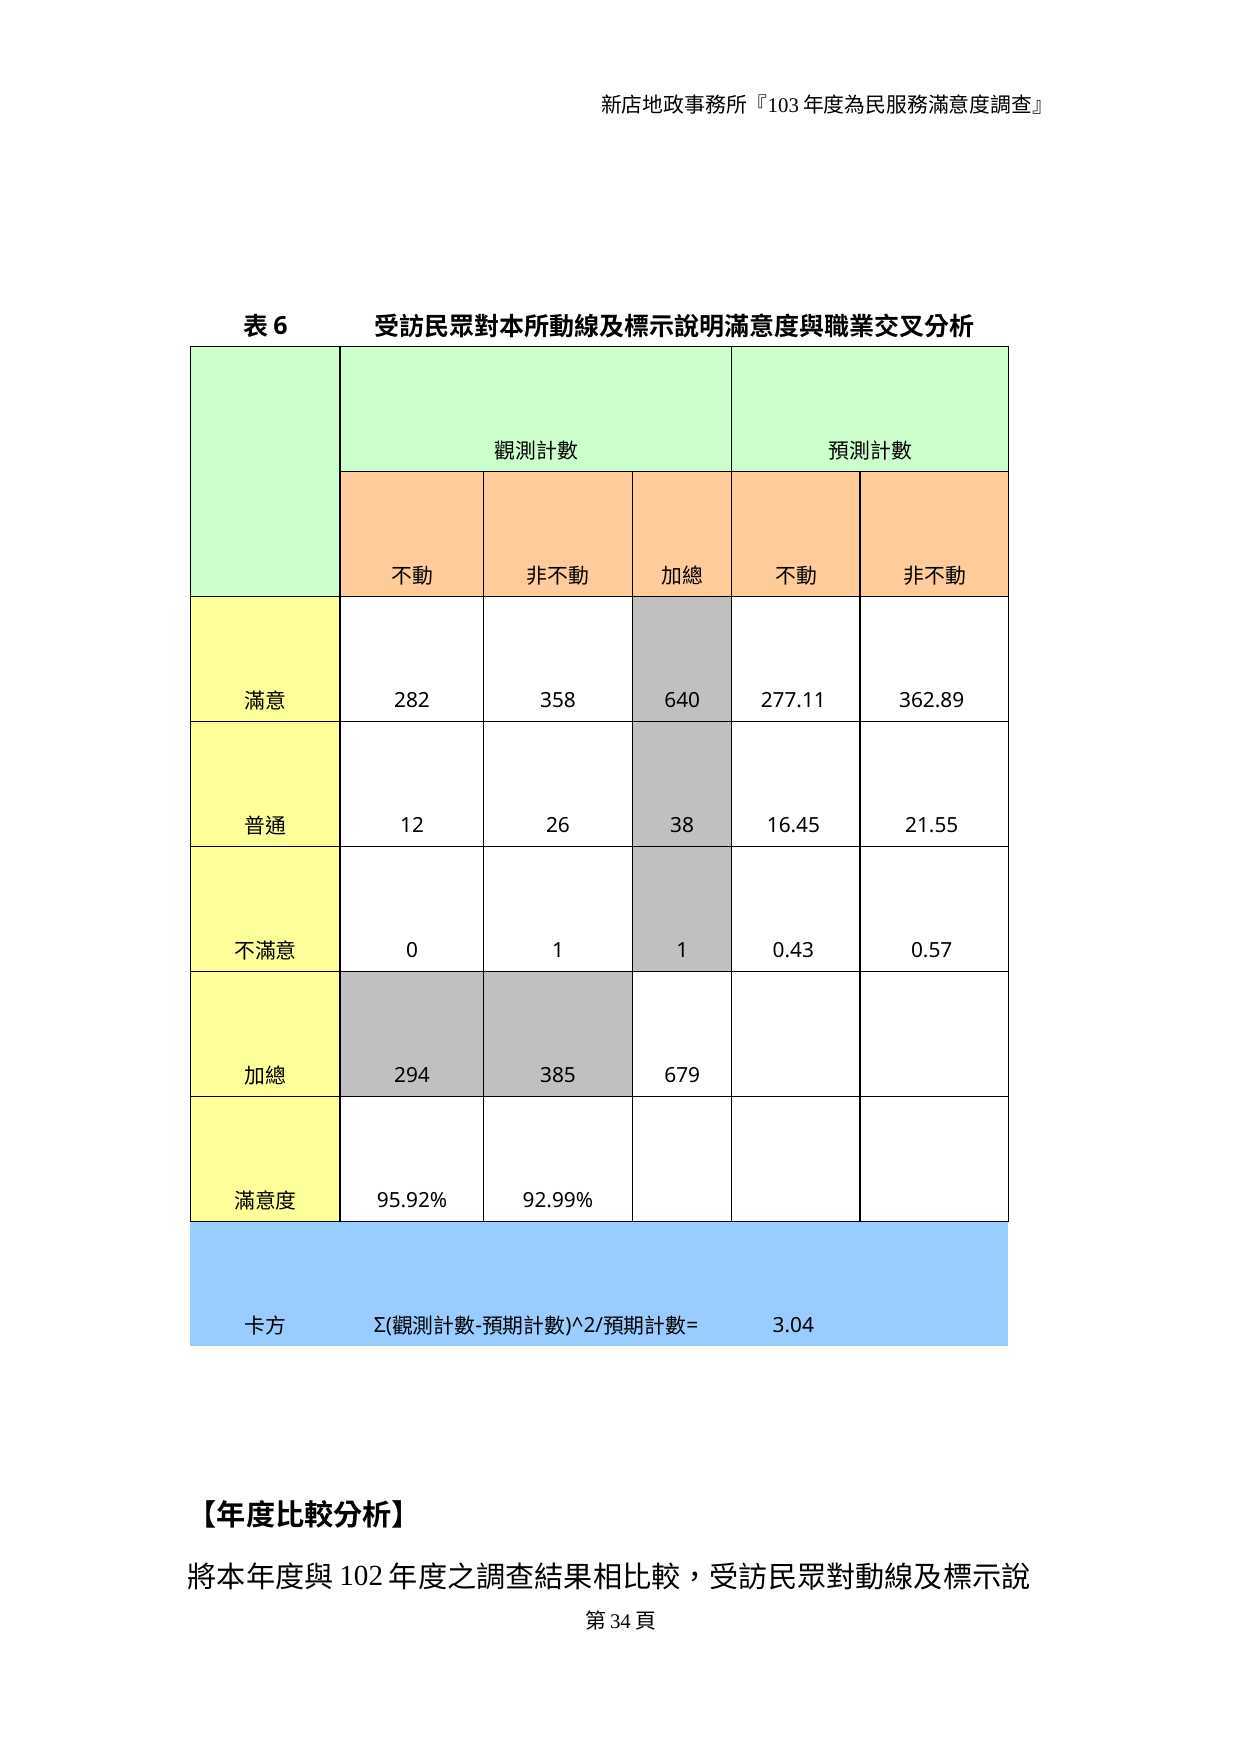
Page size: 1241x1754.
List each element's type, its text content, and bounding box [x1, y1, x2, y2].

table_cell [633, 1097, 731, 1221]
table_cell Σ(觀測計數-預期計數)^2/預期計數= [340, 1222, 732, 1346]
text 將本年度與102年度之調查結果相比較，受訪民眾對動線及標示說 [187, 1533, 1053, 1596]
table_cell 92.99% [484, 1097, 632, 1221]
table_cell 1 [633, 847, 731, 971]
table_cell 不動 [732, 472, 859, 596]
table_header 受訪民眾對本所動線及標示說明滿意度與職業交叉分析 [340, 283, 1008, 346]
table_cell 卡方 [190, 1222, 340, 1346]
table_cell 16.45 [732, 722, 859, 846]
table_cell 滿意 [191, 597, 339, 721]
table_cell 358 [484, 597, 632, 721]
table_cell 0.43 [732, 847, 859, 971]
table_cell 362.89 [861, 597, 1008, 721]
table_cell 預測計數 [732, 347, 1008, 471]
text 【年度比較分析】 [187, 1471, 1053, 1533]
table_cell 294 [341, 972, 483, 1096]
table_cell 不動 [341, 472, 483, 596]
table_cell 12 [341, 722, 483, 846]
table_cell 640 [633, 597, 731, 721]
table_cell [732, 1097, 859, 1221]
table_cell 21.55 [861, 722, 1008, 846]
table_cell 不滿意 [191, 847, 339, 971]
table_cell [860, 1222, 1008, 1346]
table_cell 38 [633, 722, 731, 846]
table_cell 0.57 [861, 847, 1008, 971]
table_cell 282 [341, 597, 483, 721]
table_cell 95.92% [341, 1097, 483, 1221]
table_cell [861, 972, 1008, 1096]
table_header 表6 [190, 283, 340, 346]
table_cell 非不動 [861, 472, 1008, 596]
table_cell 滿意度 [191, 1097, 339, 1221]
table_cell 非不動 [484, 472, 632, 596]
table_cell [191, 347, 339, 596]
table_cell [732, 972, 859, 1096]
table_cell 3.04 [732, 1222, 860, 1346]
table_cell 26 [484, 722, 632, 846]
table_cell 277.11 [732, 597, 859, 721]
table_cell 0 [341, 847, 483, 971]
table_cell 385 [484, 972, 632, 1096]
table_cell 加總 [633, 472, 731, 596]
table_cell 679 [633, 972, 731, 1096]
table_cell 普通 [191, 722, 339, 846]
table_cell [861, 1097, 1008, 1221]
table_cell 觀測計數 [341, 347, 731, 471]
table_cell 加總 [191, 972, 339, 1096]
table_cell 1 [484, 847, 632, 971]
